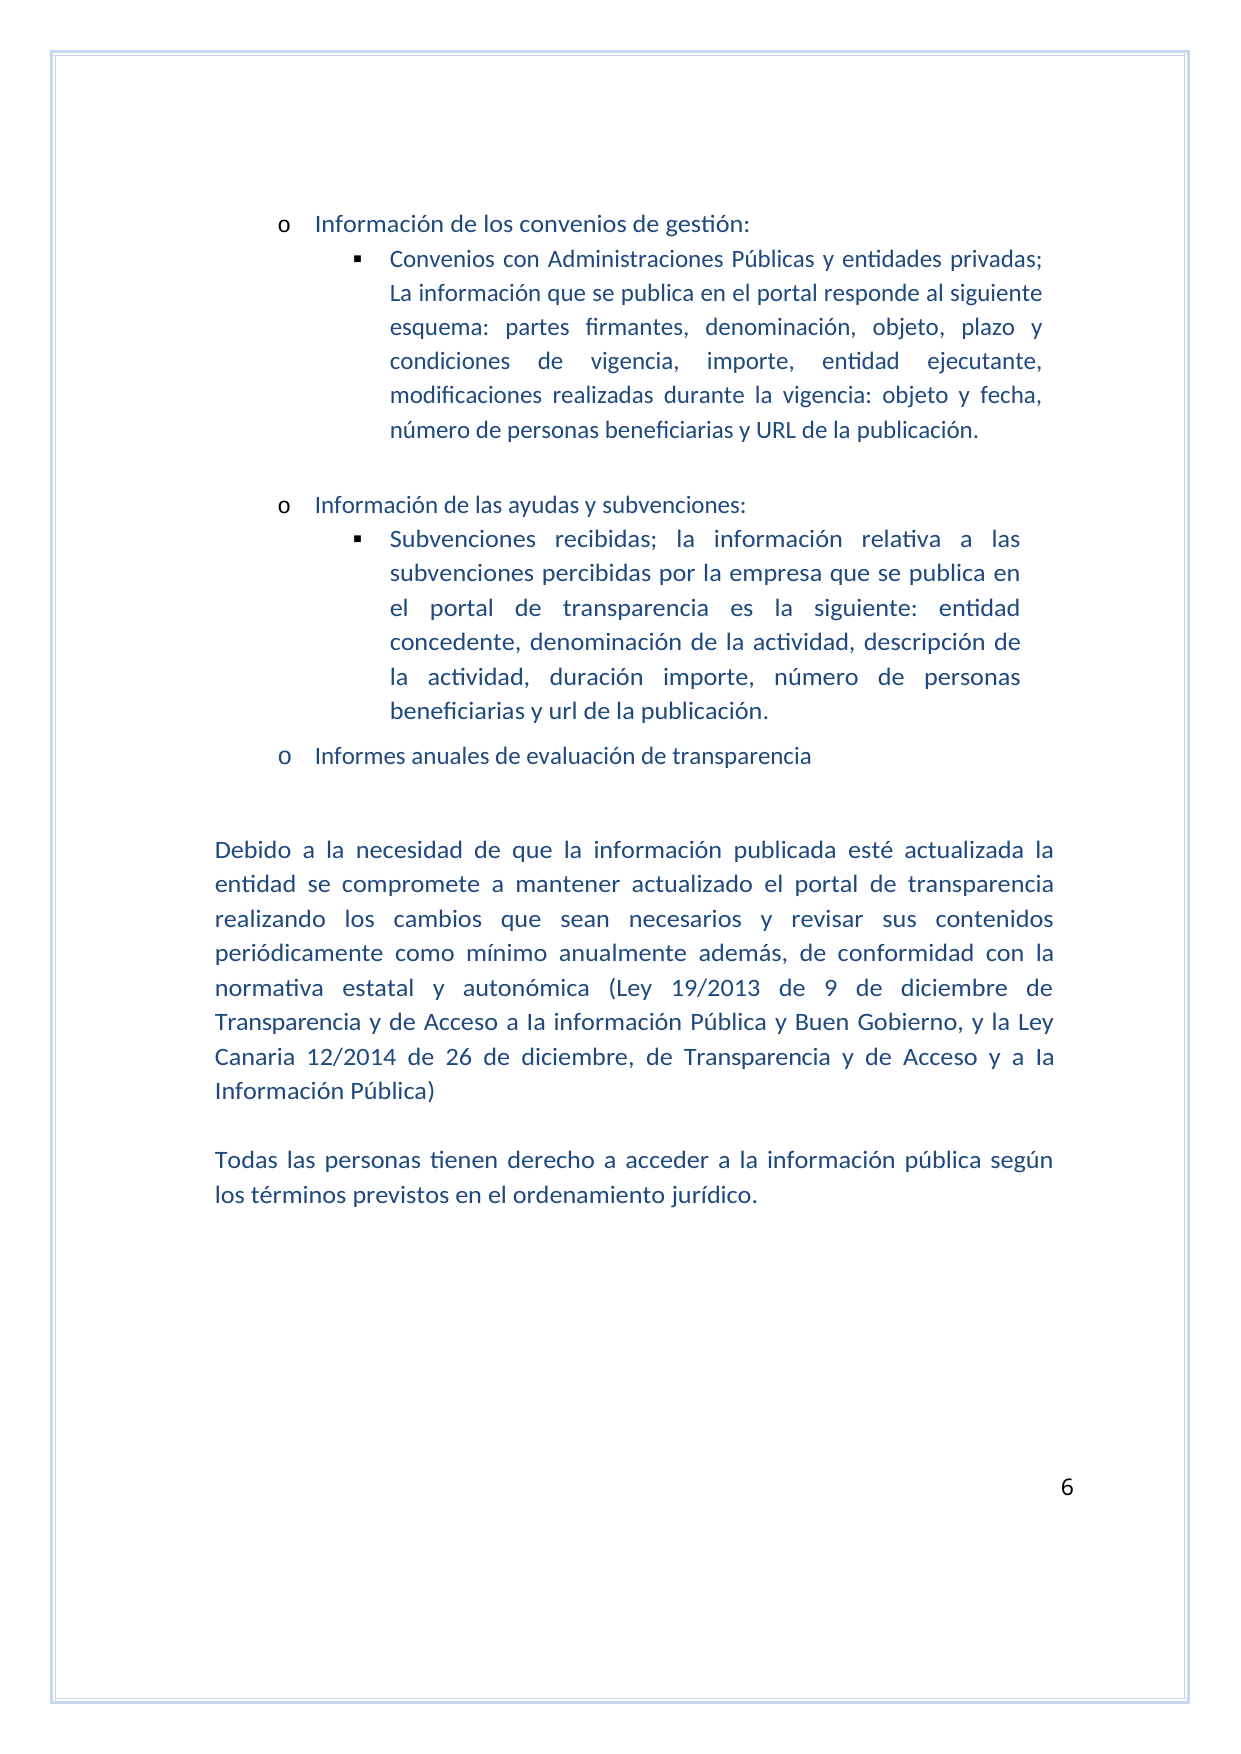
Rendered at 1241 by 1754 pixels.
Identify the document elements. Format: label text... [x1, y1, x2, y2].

list Subvenciones recibidas; la información relativa a las subvenciones percibidas por la empresa que se publica en el portal de transparencia es la siguiente: entidad concedente, denominación de la actividad, descripción de la actividad, duración importe, número de personas beneficiarias y url de la publicación. [352, 523, 1022, 726]
list Informes anuales de evaluación de transparencia [277, 740, 1073, 772]
list Información de las ayudas y subvenciones: [277, 490, 1073, 521]
text Todas las personas tienen derecho a acceder a la información pública según los términos previstos en el ordenamiento jurídico. [214, 1144, 1055, 1209]
list Convenios con Administraciones Públicas y entidades privadas; La información que se publica en el portal responde al siguiente esquema: partes firmantes, denominación, objeto, plazo y condiciones de vigencia, importe, entidad ejecutante, modificaciones realizadas durante la vigencia: objeto y fecha, número de personas beneficiarias y URL de la publicación. [352, 243, 1043, 444]
text Debido a la necesidad de que la información publicada esté actualizada la entidad se compromete a mantener actualizado el portal de transparencia realizando los cambios que sean necesarios y revisar sus contenidos periódicamente como mínimo anualmente además, de conformidad con la normativa estatal y autonómica (Ley 19/2013 de 9 de diciembre de Transparencia y de Acceso a Ia información Pública y Buen Gobierno, y la Ley Canaria 12/2014 de 26 de diciembre, de Transparencia y de Acceso y a Ia Información Pública) [214, 834, 1055, 1106]
list Información de los convenios de gestión: [277, 208, 1073, 239]
